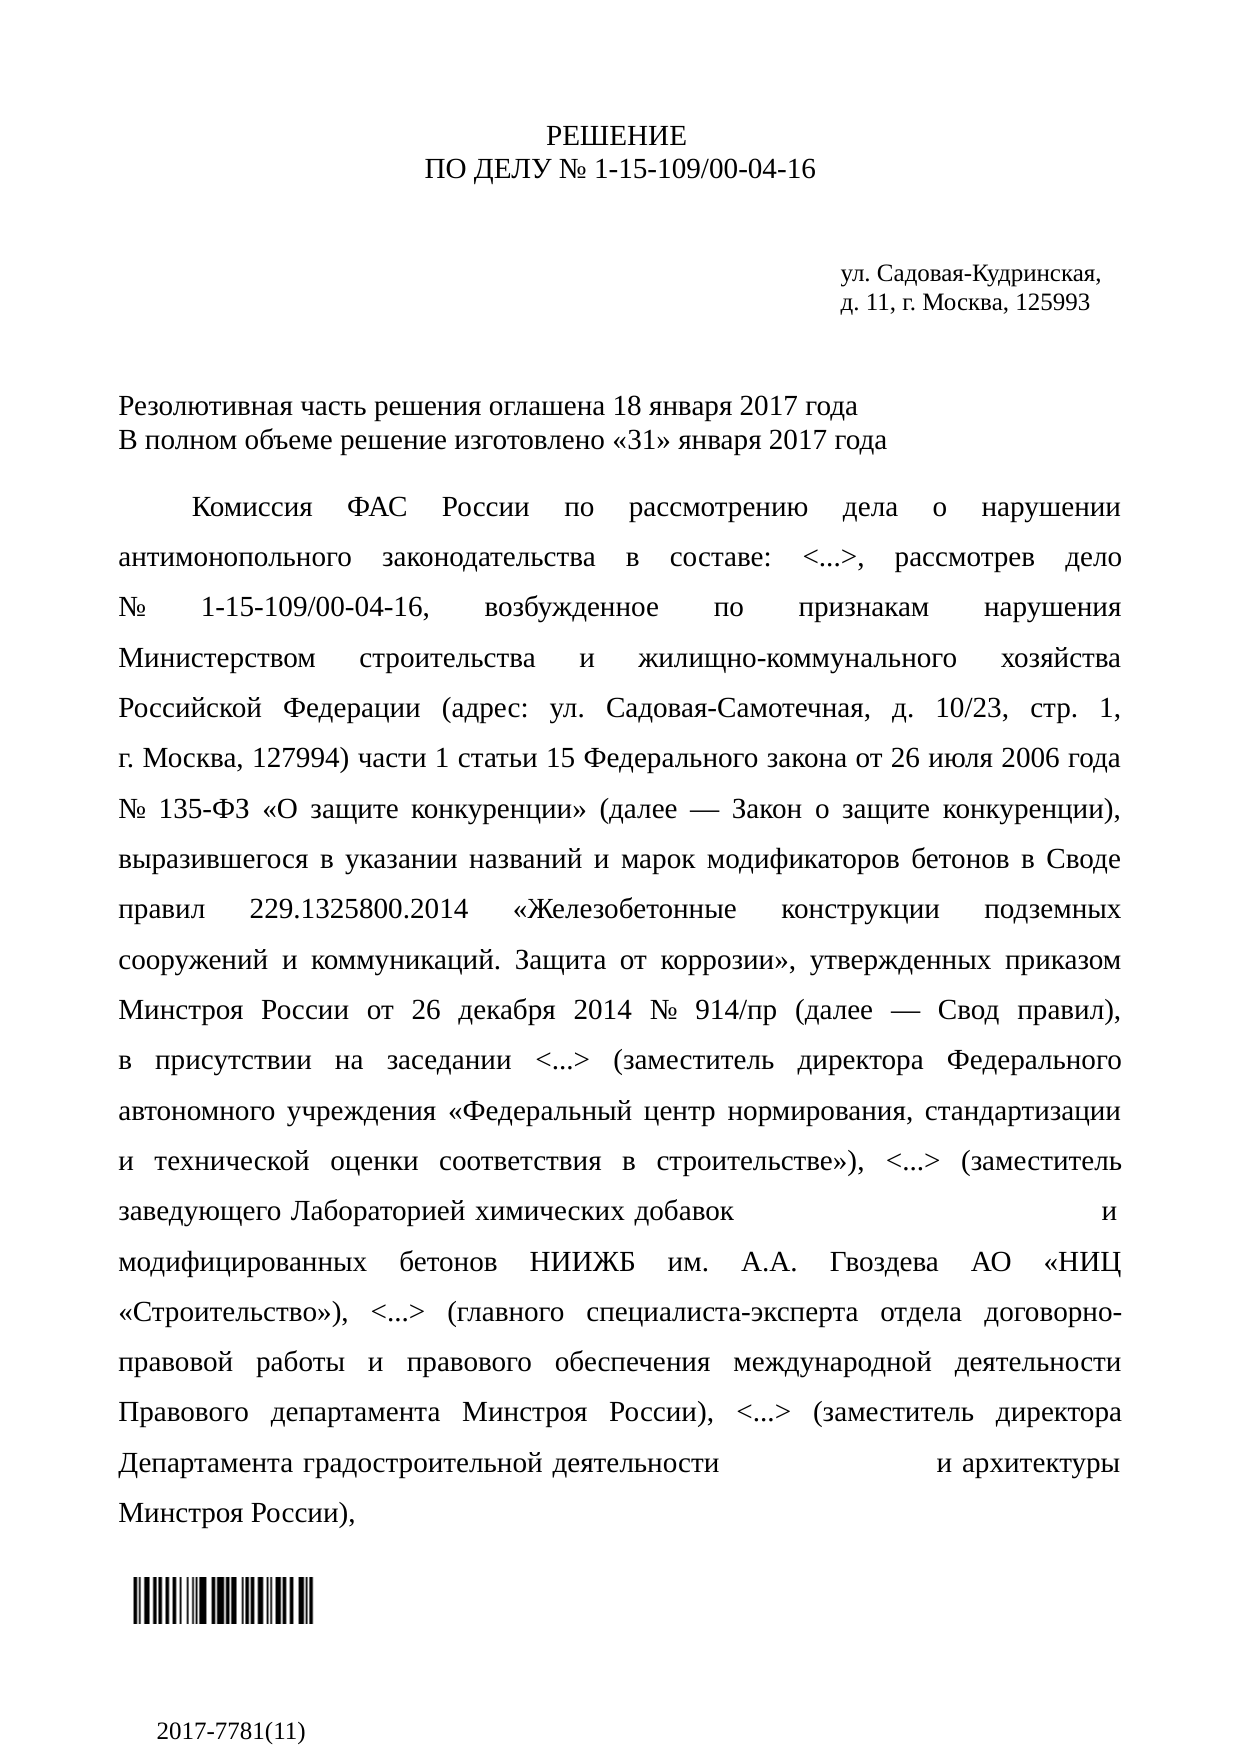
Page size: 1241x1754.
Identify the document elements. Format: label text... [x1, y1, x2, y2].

text ПО ДЕЛУ № 1-15-109/00-04-16 [118, 152, 1122, 185]
text РЕШЕНИЕ [118, 118, 1122, 152]
table_header ул. Садовая-Кудринская, д. 11, г. Москва, 125993 [835, 252, 1122, 321]
text Резолютивная часть решения оглашена 18 января 2017 года [118, 388, 1122, 422]
text В полном объеме решение изготовлено «31» января 2017 года [118, 422, 1122, 455]
picture [118, 1577, 331, 1624]
text Комиссия ФАС России по рассмотрению дела о нарушении антимонопольного законодательства в составе: <...>, рассмотрев дело № 1-15-109/00-04-16, возбужденное по признакам нарушения Министерством строительства и жилищно-коммунального хозяйства Российской Федерации (адрес: ул. Садовая-Самотечная, д. 10/23, стр. 1, г. Москва, 127994) части 1 статьи 15 Федерального закона от 26 июля 2006 года № 135-ФЗ «О защите конкуренции» (далее — Закон о защите конкуренции), выразившегося в указании названий и марок модификаторов бетонов в Своде правил 229.1325800.2014 «Железобетонные конструкции подземных сооружений и коммуникаций. Защита от коррозии», утвержденных приказом Минстроя России от 26 декабря 2014 № 914/пр (далее — Свод правил), в присутствии на заседании <...> (заместитель директора Федерального автономного учреждения «Федеральный центр нормирования, стандартизации и технической оценки соответствия в строительстве»), <...> (заместитель заведующего Лабораторией химических добавок и модифицированных бетонов НИИЖБ им. А.А. Гвоздева АО «НИЦ «Строительство»), <...> (главного специалиста-эксперта отдела договорно-правовой работы и правового обеспечения международной деятельности Правового департамента Минстроя России), <...> (заместитель директора Департамента градостроительной деятельности и архитектуры Минстроя России), [118, 489, 1122, 1529]
